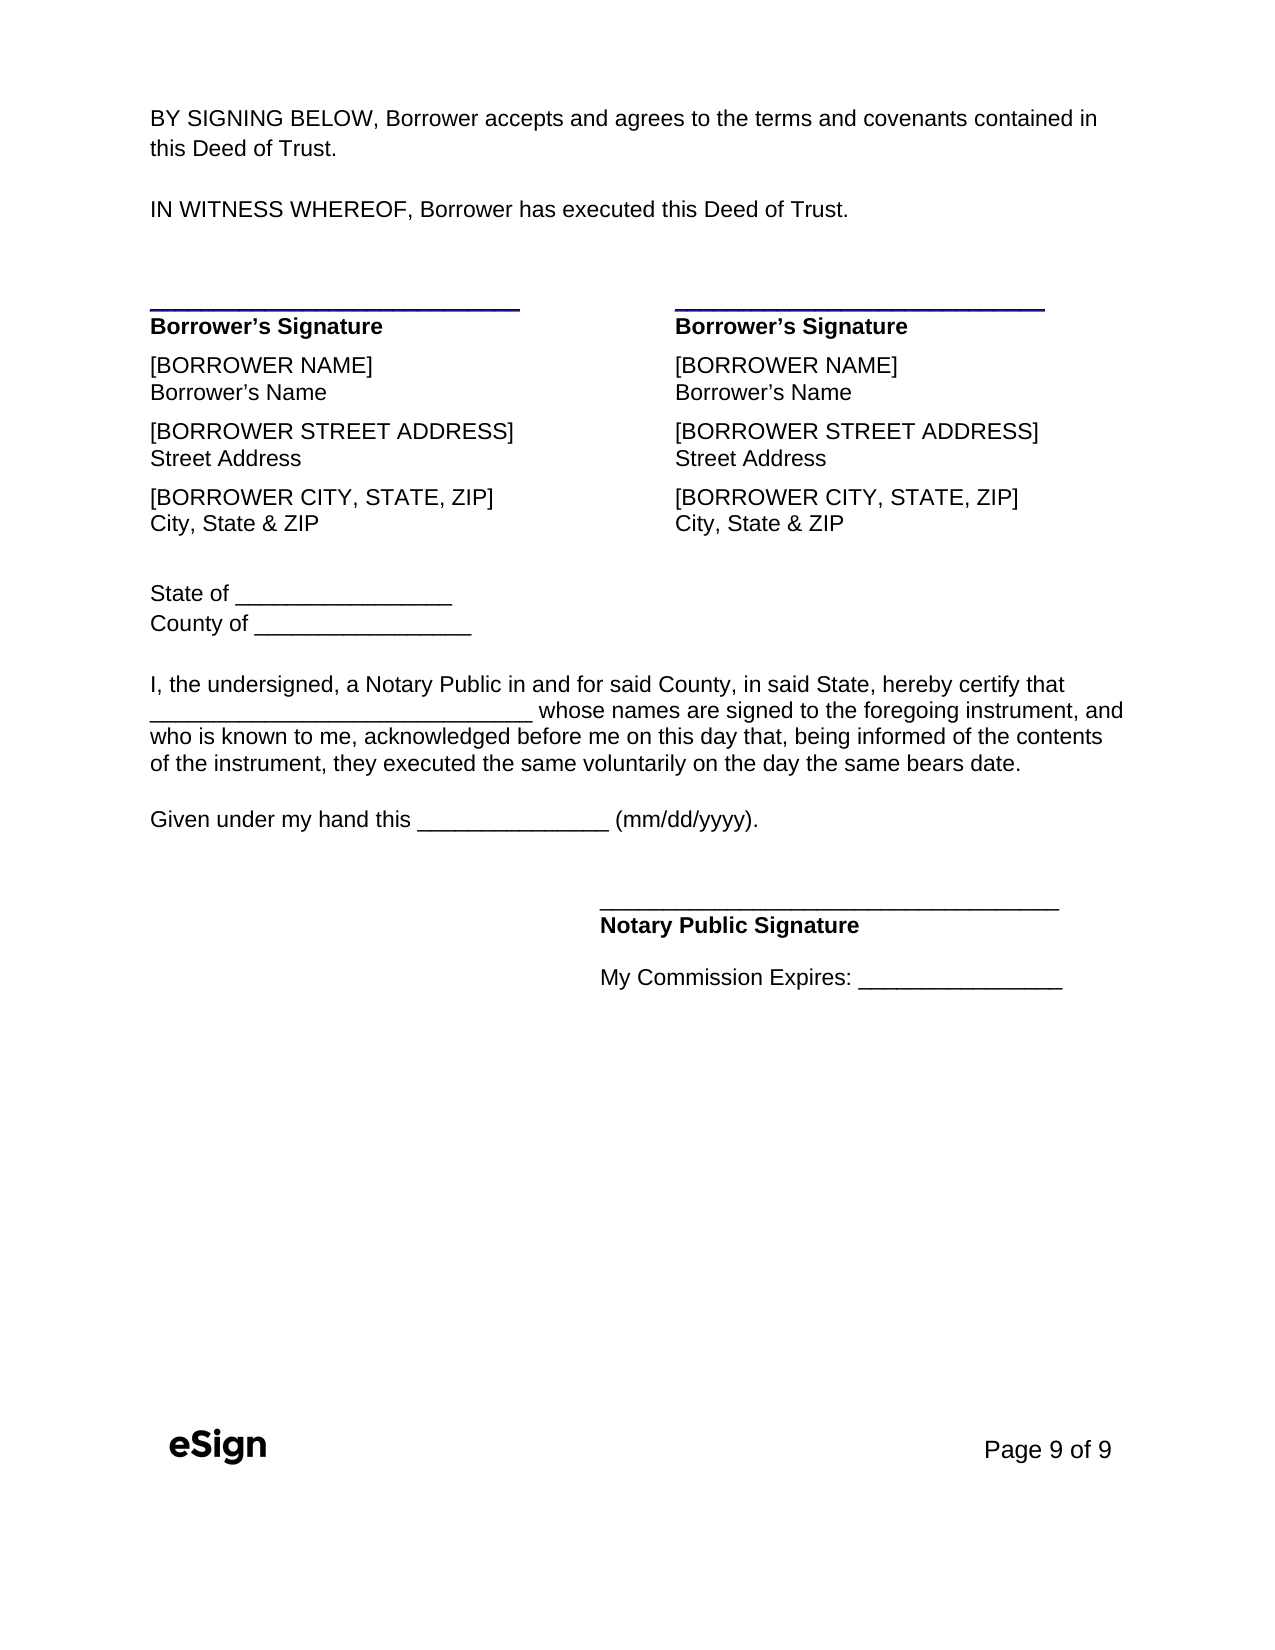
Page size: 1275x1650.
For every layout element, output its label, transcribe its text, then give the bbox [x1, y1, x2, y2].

text BY SIGNING BELOW, Borrower accepts and agrees to the terms and covenants contained in this Deed of Trust. [150, 105, 1125, 192]
text County of _________________ [150, 610, 1125, 637]
text Borrower’s Name Borrower’s Name [150, 379, 1125, 405]
text [BORROWER STREET ADDRESS] [BORROWER STREET ADDRESS] [150, 418, 1125, 444]
text City, State & ZIP City, State & ZIP [150, 510, 1125, 537]
text Given under my hand this _______________ (mm/dd/yyyy). [150, 806, 1125, 833]
text [BORROWER NAME] [BORROWER NAME] [150, 352, 1125, 379]
text State of _________________ [150, 580, 1125, 606]
text _____________________________ _____________________________ [150, 286, 1125, 313]
text [BORROWER CITY, STATE, ZIP] [BORROWER CITY, STATE, ZIP] [150, 484, 1125, 510]
text ____________________________________ [525, 885, 1125, 912]
text My Commission Expires: ________________ [525, 964, 1125, 991]
text Borrower’s Signature Borrower’s Signature [150, 313, 1125, 339]
text IN WITNESS WHEREOF, Borrower has executed this Deed of Trust. [150, 196, 1125, 222]
text Notary Public Signature [525, 912, 1125, 938]
text Street Address Street Address [150, 444, 1125, 471]
text I, the undersigned, a Notary Public in and for said County, in said State, hereby certify that ______________________________ whose names are signed to the foregoing instrument, and who is known to me, acknowledged before me on this day that, being informed of the contents of the instrument, they executed the same voluntarily on the day the same bears date. [150, 671, 1125, 776]
